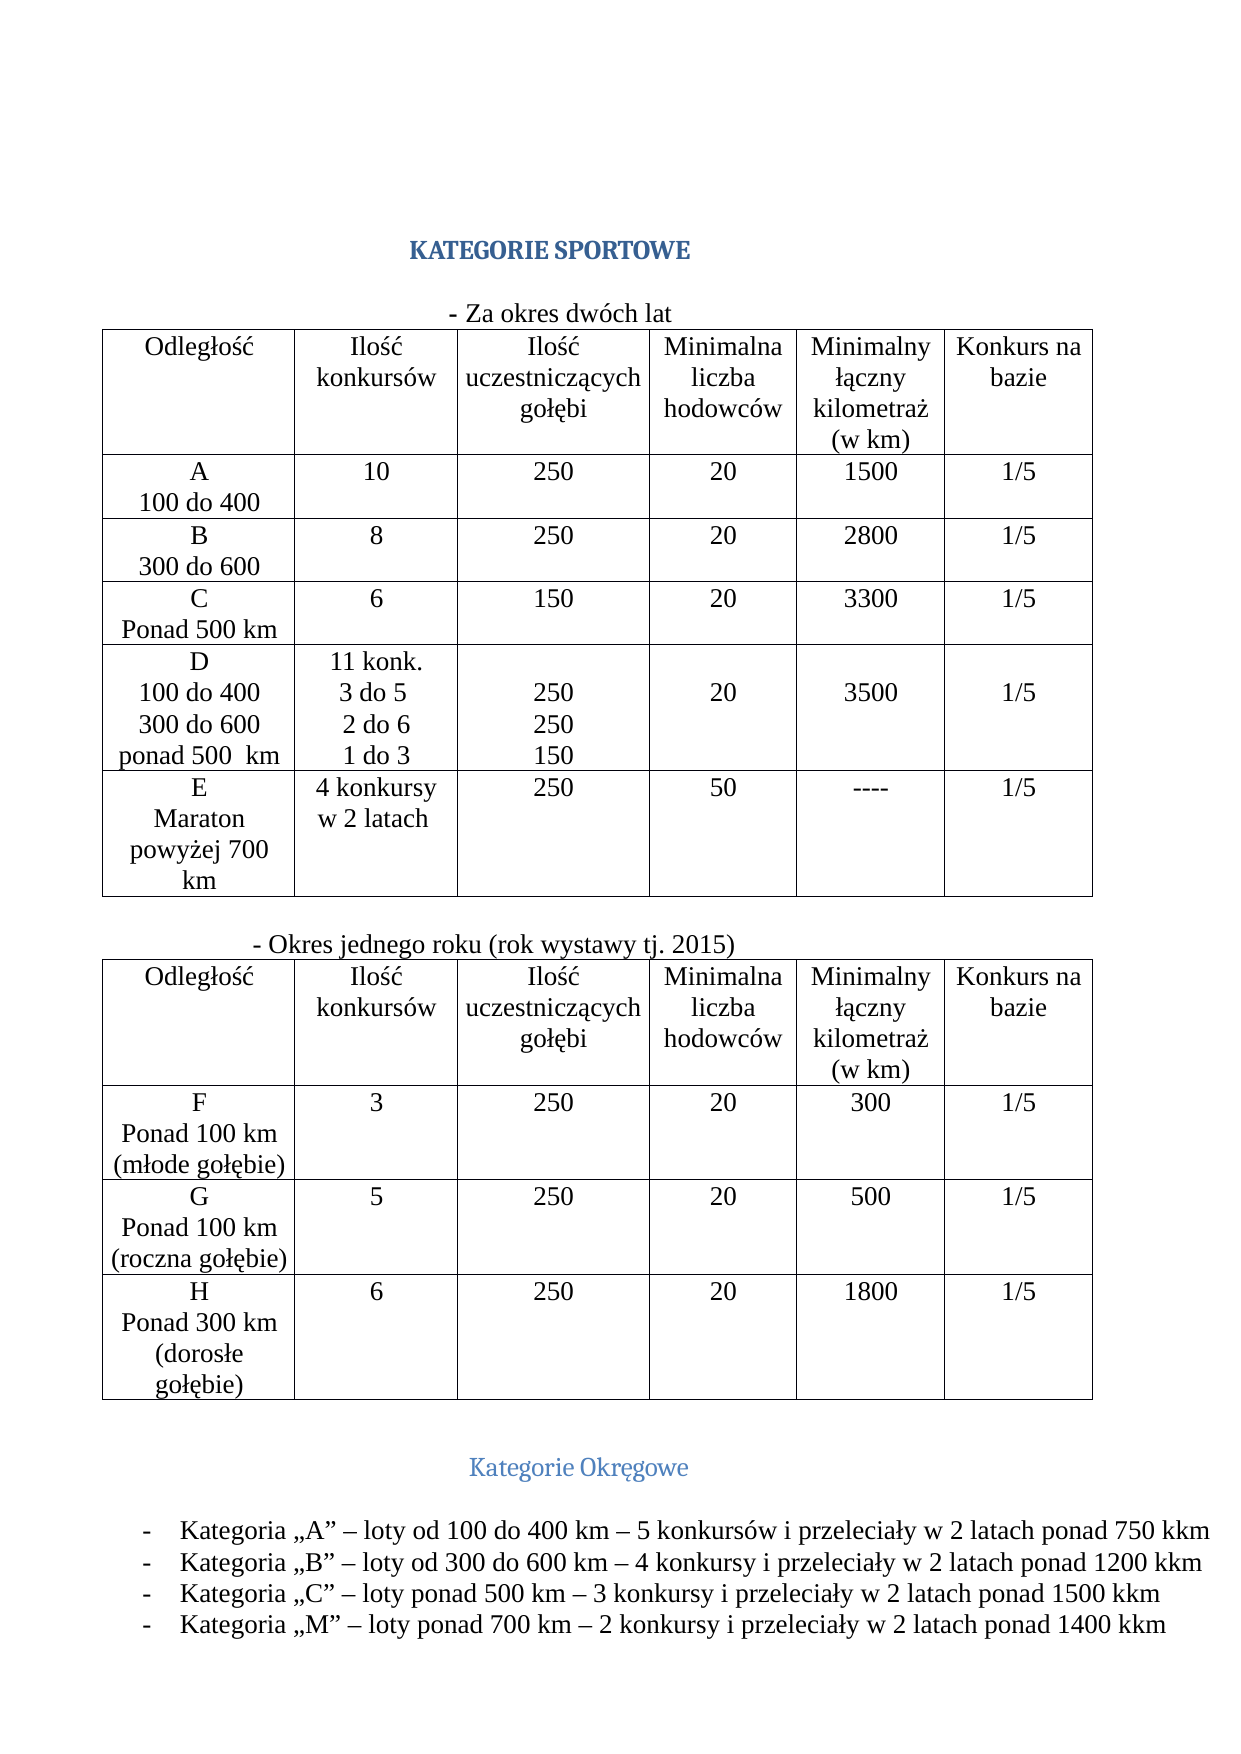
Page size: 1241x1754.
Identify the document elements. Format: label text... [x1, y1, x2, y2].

table_cell 250 [458, 455, 649, 518]
table_cell 2800 [797, 519, 944, 581]
table_cell 1500 [797, 455, 944, 518]
table_header Odległość [103, 330, 294, 454]
table_cell 300 [797, 1086, 944, 1179]
table_cell 1800 [797, 1275, 944, 1399]
table_cell H Ponad 300 km (dorosłe gołębie) [103, 1275, 294, 1399]
table_cell 1/5 [945, 455, 1092, 518]
table_header Odległość [103, 960, 294, 1084]
table_cell 250 [458, 1180, 649, 1273]
table_header Minimalny łączny kilometraż (w km) [797, 330, 944, 454]
table_header Minimalny łączny kilometraż (w km) [797, 960, 944, 1084]
list Kategoria „M” – loty ponad 700 km – 2 konkursy i przeleciały w 2 latach ponad 1400 kkm [142, 1608, 1211, 1639]
table_header Ilość uczestniczących gołębi [458, 330, 649, 454]
table_cell 6 [295, 582, 457, 644]
table_header Ilość konkursów [295, 330, 457, 454]
table_cell B 300 do 600 [103, 519, 294, 581]
table_cell 20 [650, 519, 796, 581]
subtitle Kategorie Okręgowe [29, 1452, 1211, 1483]
table_cell 4 konkursy w 2 latach [295, 771, 457, 896]
table_cell 1/5 [945, 1180, 1092, 1273]
table_cell 20 [650, 1275, 796, 1399]
table_cell A 100 do 400 [103, 455, 294, 518]
text - Za okres dwóch lat [29, 298, 1211, 329]
table_cell 250 250 150 [458, 645, 649, 770]
table_cell 1/5 [945, 771, 1092, 896]
table_cell 10 [295, 455, 457, 518]
table_cell 1/5 [945, 1086, 1092, 1179]
table_cell 20 [650, 645, 796, 770]
table_header Minimalna liczba hodowców [650, 330, 796, 454]
table_cell 20 [650, 1086, 796, 1179]
subtitle KATEGORIE SPORTOWE [29, 235, 1211, 266]
table_cell 1/5 [945, 1275, 1092, 1399]
table_cell F Ponad 100 km (młode gołębie) [103, 1086, 294, 1179]
list Kategoria „B” – loty od 300 do 600 km – 4 konkursy i przeleciały w 2 latach ponad 1200 kkm [142, 1546, 1211, 1577]
table_header Ilość uczestniczących gołębi [458, 960, 649, 1084]
table_cell G Ponad 100 km (roczna gołębie) [103, 1180, 294, 1273]
table_cell 500 [797, 1180, 944, 1273]
table_cell 1/5 [945, 519, 1092, 581]
table_cell E Maraton powyżej 700 km [103, 771, 294, 896]
table_cell 3 [295, 1086, 457, 1179]
list Kategoria „A” – loty od 100 do 400 km – 5 konkursów i przeleciały w 2 latach ponad 750 kkm [142, 1514, 1211, 1546]
table_cell 250 [458, 519, 649, 581]
table_cell 1/5 [945, 645, 1092, 770]
table_cell 1/5 [945, 582, 1092, 644]
table_cell 20 [650, 455, 796, 518]
table_cell 3300 [797, 582, 944, 644]
table_header Ilość konkursów [295, 960, 457, 1084]
table_cell 20 [650, 582, 796, 644]
table_header Minimalna liczba hodowców [650, 960, 796, 1084]
table_cell 3500 [797, 645, 944, 770]
text - Okres jednego roku (rok wystawy tj. 2015) [29, 928, 1211, 959]
table_cell 250 [458, 771, 649, 896]
table_header Konkurs na bazie [945, 330, 1092, 454]
table_cell 6 [295, 1275, 457, 1399]
table_cell D 100 do 400 300 do 600 ponad 500 km [103, 645, 294, 770]
table_cell 5 [295, 1180, 457, 1273]
table_cell 250 [458, 1275, 649, 1399]
list Kategoria „C” – loty ponad 500 km – 3 konkursy i przeleciały w 2 latach ponad 1500 kkm [142, 1577, 1211, 1608]
table_cell 250 [458, 1086, 649, 1179]
table_cell 150 [458, 582, 649, 644]
table_cell ---- [797, 771, 944, 896]
table_cell C Ponad 500 km [103, 582, 294, 644]
table_cell 50 [650, 771, 796, 896]
table_cell 8 [295, 519, 457, 581]
table_cell 20 [650, 1180, 796, 1273]
table_header Konkurs na bazie [945, 960, 1092, 1084]
table_cell 11 konk. 3 do 5 2 do 6 1 do 3 [295, 645, 457, 770]
